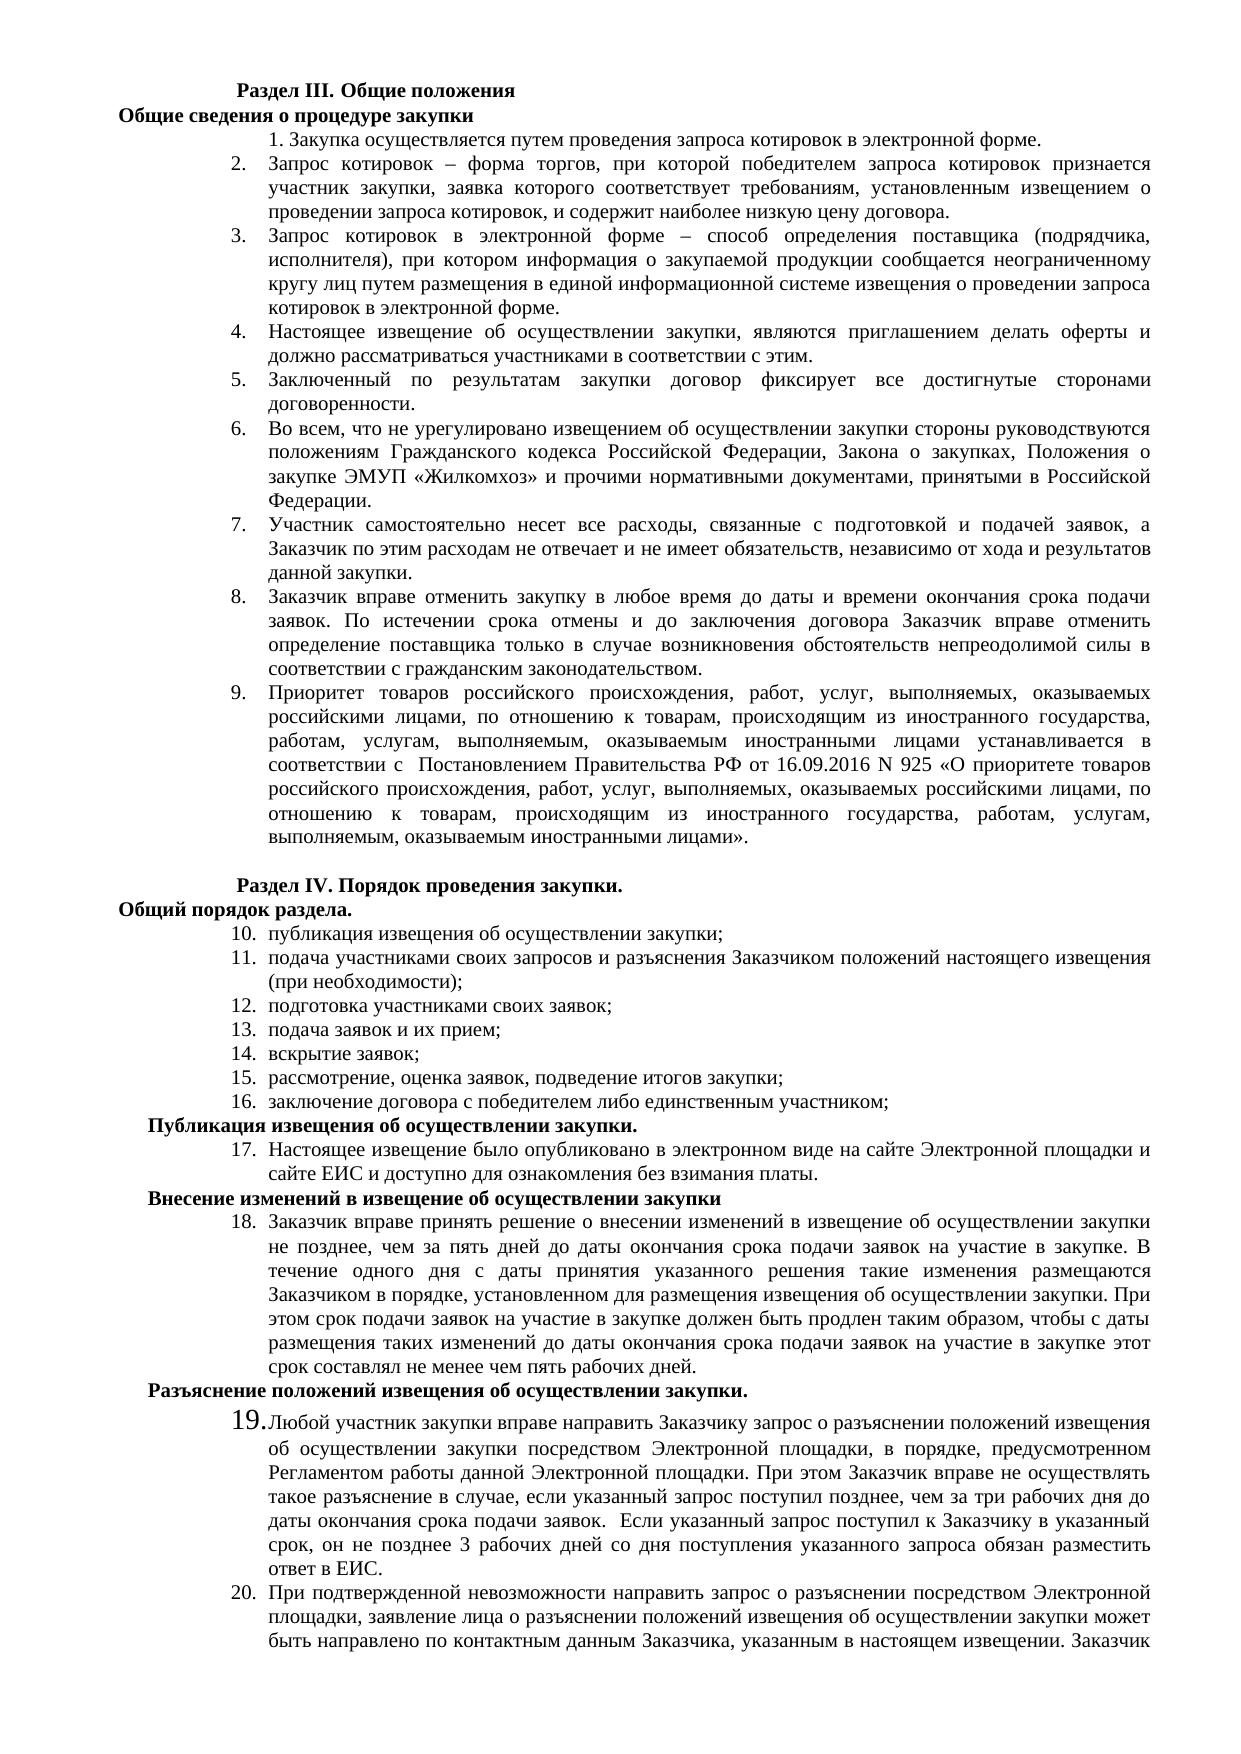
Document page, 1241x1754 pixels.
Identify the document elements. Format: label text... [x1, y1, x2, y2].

list подача заявок и их прием; [231, 1017, 1152, 1041]
list подготовка участниками своих заявок; [231, 993, 1152, 1017]
list Заказчик вправе принять решение о внесении изменений в извещение об осуществлении закупки не позднее, чем за пять дней до даты окончания срока подачи заявок на участие в закупке. В течение одного дня с даты принятия указанного решения такие изменения размещаются Заказчиком в порядке, установленном для размещения извещения об осуществлении закупки. При этом срок подачи заявок на участие в закупке должен быть продлен таким образом, чтобы с даты размещения таких изменений до даты окончания срока подачи заявок на участие в закупке этот срок составлял не менее чем пять рабочих дней. [231, 1209, 1152, 1378]
subtitle Раздел III. Общие положения [236, 74, 1152, 103]
list заключение договора с победителем либо единственным участником; [231, 1089, 1152, 1113]
subtitle Публикация извещения об осуществлении закупки. [148, 1113, 1152, 1137]
list Настоящее извещение было опубликовано в электронном виде на сайте Электронной площадки и сайте ЕИС и доступно для ознакомления без взимания платы. [231, 1137, 1152, 1185]
list Приоритет товаров российского происхождения, работ, услуг, выполняемых, оказываемых российскими лицами, по отношению к товарам, происходящим из иностранного государства, работам, услугам, выполняемым, оказываемым иностранными лицами устанавливается в соответствии с Постановлением Правительства РФ от 16.09.2016 N 925 «О приоритете товаров российского происхождения, работ, услуг, выполняемых, оказываемых российскими лицами, по отношению к товарам, происходящим из иностранного государства, работам, услугам, выполняемым, оказываемым иностранными лицами». [231, 680, 1152, 848]
list Любой участник закупки вправе направить Заказчику запрос о разъяснении положений извещения об осуществлении закупки посредством Электронной площадки, в порядке, предусмотренном Регламентом работы данной Электронной площадки. При этом Заказчик вправе не осуществлять такое разъяснение в случае, если указанный запрос поступил позднее, чем за три рабочих дня до даты окончания срока подачи заявок. Если указанный запрос поступил к Заказчику в указанный срок, он не позднее 3 рабочих дней со дня поступления указанного запроса обязан разместить ответ в ЕИС. [231, 1402, 1152, 1580]
list Настоящее извещение об осуществлении закупки, являются приглашением делать оферты и должно рассматриваться участниками в соответствии с этим. [231, 319, 1152, 367]
subtitle Общий порядок раздела. [118, 897, 1152, 921]
subtitle Раздел IV. Порядок проведения закупки. [236, 873, 1152, 897]
subtitle Внесение изменений в извещение об осуществлении закупки [148, 1185, 1152, 1209]
list При подтвержденной невозможности направить запрос о разъяснении посредством Электронной площадки, заявление лица о разъяснении положений извещения об осуществлении закупки может быть направлено по контактным данным Заказчика, указанным в настоящем извещении. Заказчик [231, 1580, 1152, 1652]
list 1. Закупка осуществляется путем проведения запроса котировок в электронной форме. [231, 127, 1152, 151]
list подача участниками своих запросов и разъяснения Заказчиком положений настоящего извещения (при необходимости); [231, 945, 1152, 993]
list Запрос котировок в электронной форме – способ определения поставщика (подрядчика, исполнителя), при котором информация о закупаемой продукции сообщается неограниченному кругу лиц путем размещения в единой информационной системе извещения о проведении запроса котировок в электронной форме. [231, 223, 1152, 319]
subtitle Разъяснение положений извещения об осуществлении закупки. [148, 1378, 1152, 1402]
list Заказчик вправе отменить закупку в любое время до даты и времени окончания срока подачи заявок. По истечении срока отмены и до заключения договора Заказчик вправе отменить определение поставщика только в случае возникновения обстоятельств непреодолимой силы в соответствии с гражданским законодательством. [231, 584, 1152, 680]
list рассмотрение, оценка заявок, подведение итогов закупки; [231, 1065, 1152, 1089]
list публикация извещения об осуществлении закупки; [231, 921, 1152, 945]
list Участник самостоятельно несет все расходы, связанные с подготовкой и подачей заявок, а Заказчик по этим расходам не отвечает и не имеет обязательств, независимо от хода и результатов данной закупки. [231, 512, 1152, 584]
subtitle Общие сведения о процедуре закупки [118, 103, 1152, 127]
list Заключенный по результатам закупки договор фиксирует все достигнутые сторонами договоренности. [231, 367, 1152, 415]
list Во всем, что не урегулировано извещением об осуществлении закупки стороны руководствуются положениям Гражданского кодекса Российской Федерации, Закона о закупках, Положения о закупке ЭМУП «Жилкомхоз» и прочими нормативными документами, принятыми в Российской Федерации. [231, 415, 1152, 512]
list Запрос котировок – форма торгов, при которой победителем запроса котировок признается участник закупки, заявка которого соответствует требованиям, установленным извещением о проведении запроса котировок, и содержит наиболее низкую цену договора. [231, 151, 1152, 223]
list вскрытие заявок; [231, 1041, 1152, 1065]
